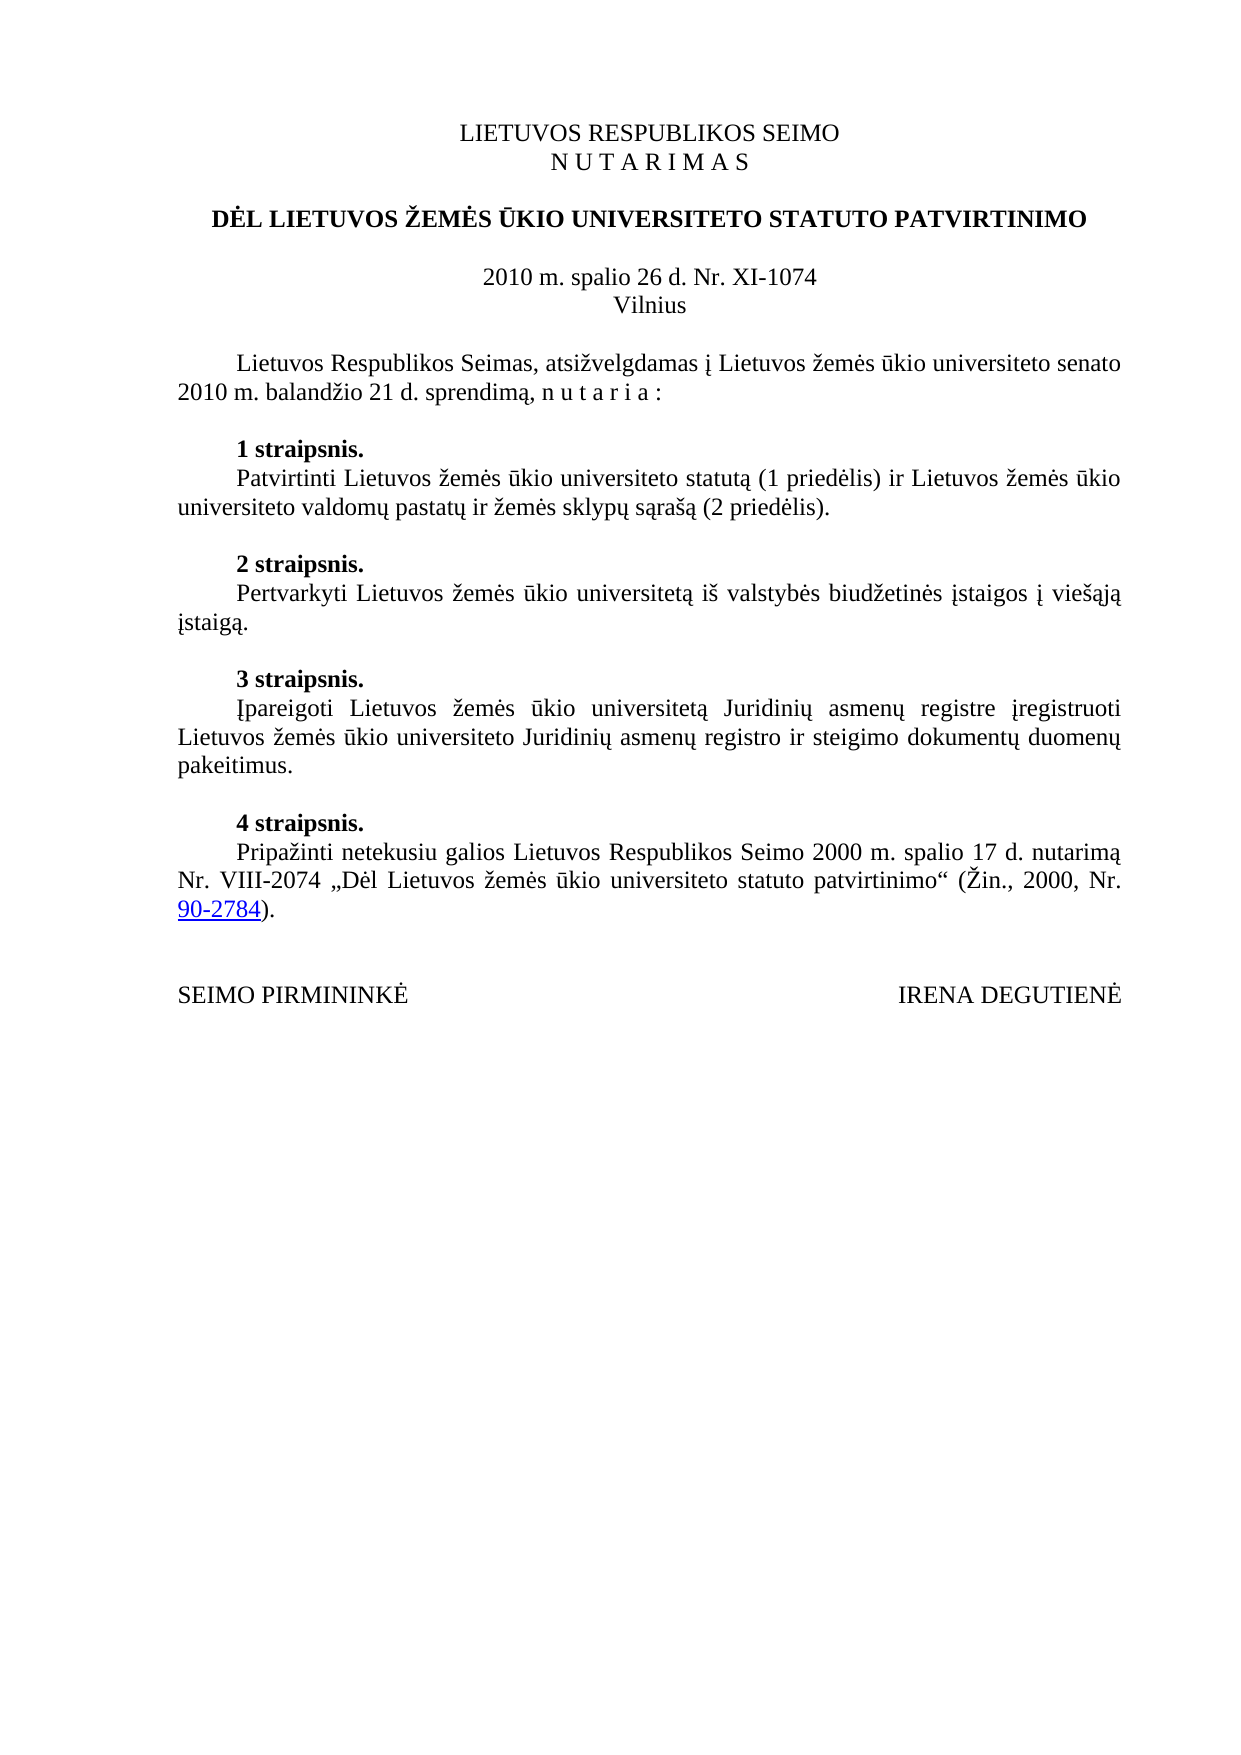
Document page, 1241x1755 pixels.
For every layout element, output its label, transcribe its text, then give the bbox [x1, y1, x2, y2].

text Įpareigoti Lietuvos žemės ūkio universitetą Juridinių asmenų registre įregistruoti Lietuvos žemės ūkio universiteto Juridinių asmenų registro ir steigimo dokumentų duomenų pakeitimus. [177, 693, 1122, 779]
text 1 straipsnis. [177, 434, 1122, 463]
text 2 straipsnis. [177, 549, 1122, 578]
text Pertvarkyti Lietuvos žemės ūkio universitetą iš valstybės biudžetinės įstaigos į viešąją įstaigą. [177, 578, 1122, 636]
text Seimo Pirmininkė Irena Degutienė [177, 981, 1122, 1009]
text Patvirtinti Lietuvos žemės ūkio universiteto statutą (1 priedėlis) ir Lietuvos žemės ūkio universiteto valdomų pastatų ir žemės sklypų sąrašą (2 priedėlis). [177, 463, 1122, 521]
text Pripažinti netekusiu galios Lietuvos Respublikos Seimo 2000 m. spalio 17 d. nutarimą Nr. VIII-2074 „Dėl Lietuvos žemės ūkio universiteto statuto patvirtinimo“ (Žin., 2000, Nr. 90-2784). [177, 837, 1122, 923]
text N U T A R I M A S [177, 147, 1122, 176]
text Lietuvos Respublikos Seimas, atsižvelgdamas į Lietuvos žemės ūkio universiteto senato 2010 m. balandžio 21 d. sprendimą, n u t a r i a : [177, 348, 1122, 406]
text 4 straipsnis. [177, 808, 1122, 837]
text Vilnius [177, 291, 1122, 319]
text 2010 m. spalio 26 d. Nr. XI-1074 [177, 262, 1122, 291]
text DĖL LIETUVOS ŽEMĖS ŪKIO UNIVERSITETO STATUTO PATVIRTINIMO [177, 204, 1122, 233]
text LIETUVOS RESPUBLIKOS SEIMO [177, 118, 1122, 147]
text 3 straipsnis. [177, 664, 1122, 693]
